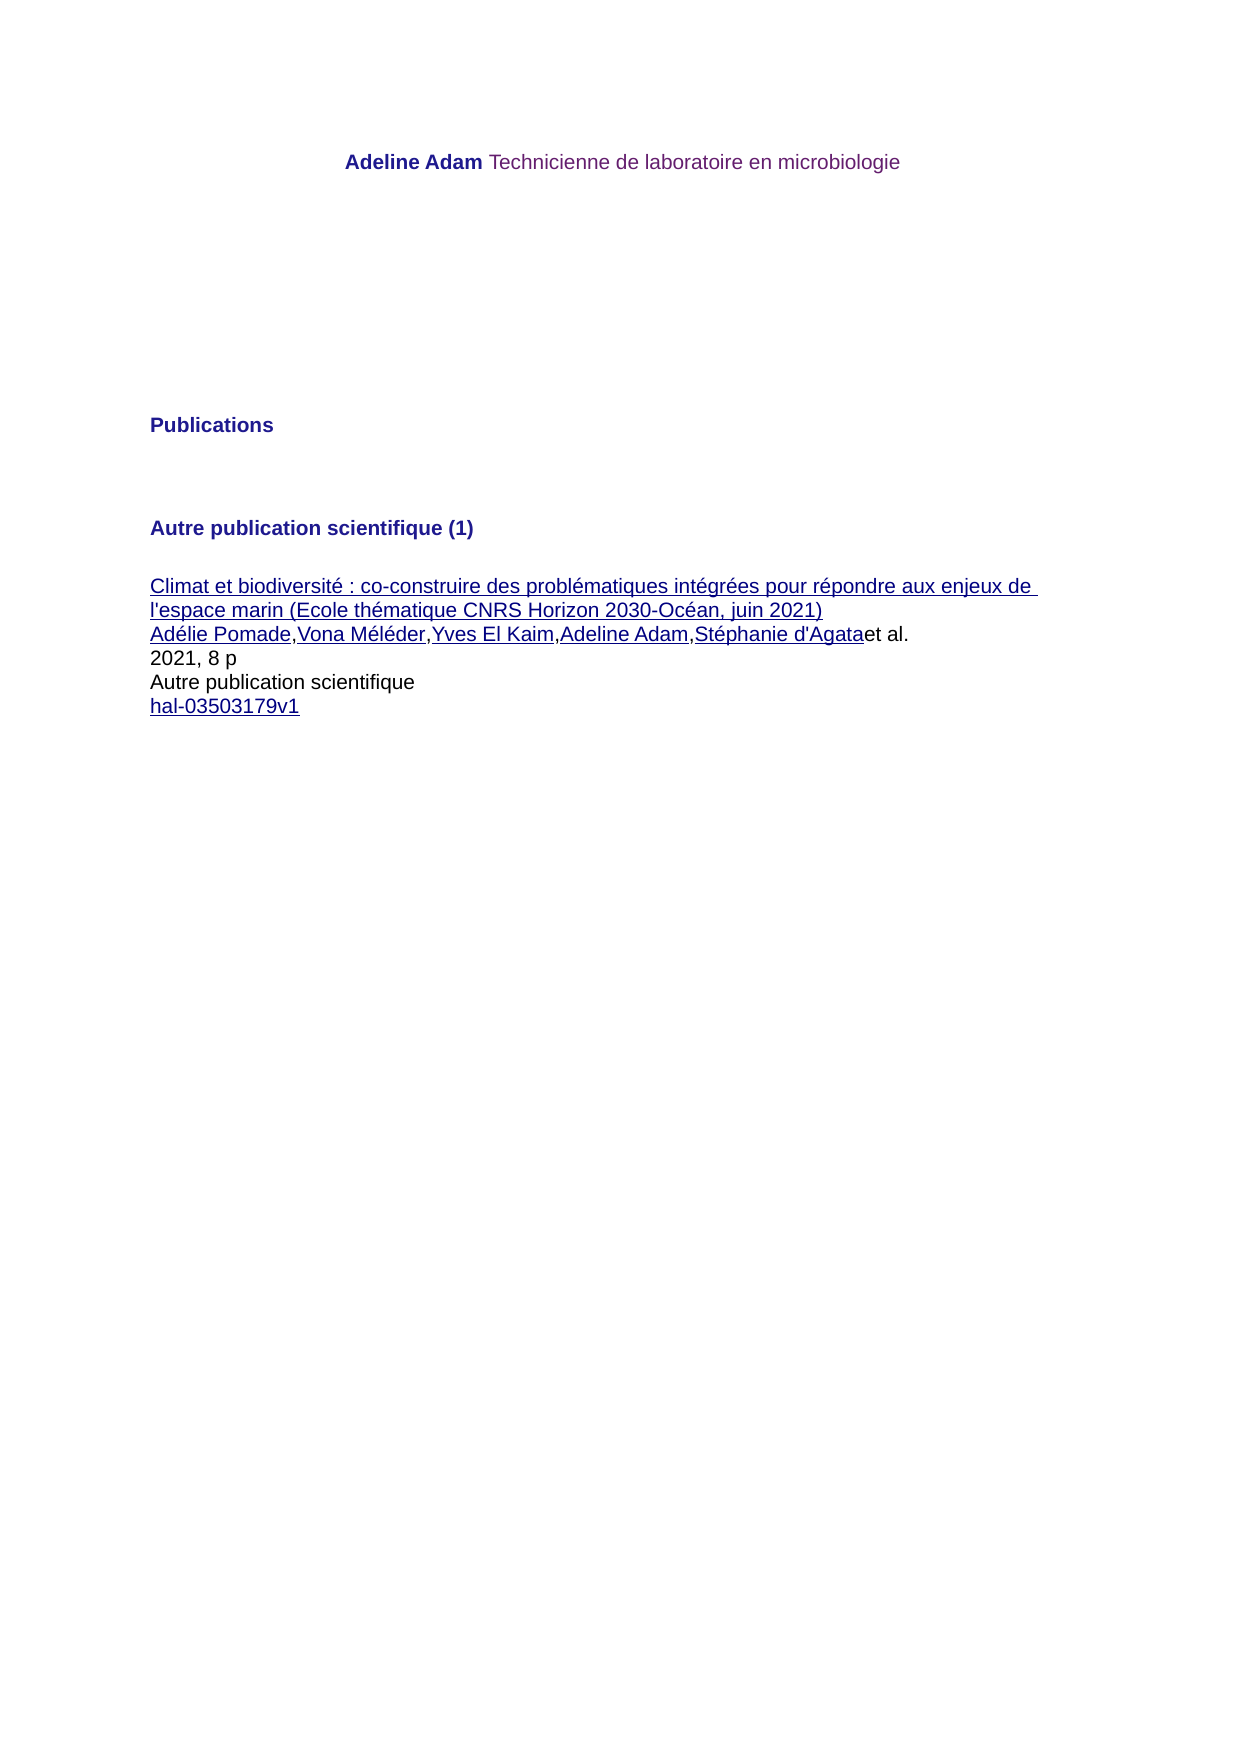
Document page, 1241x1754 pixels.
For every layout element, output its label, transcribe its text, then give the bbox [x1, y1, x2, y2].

subtitle Publications [150, 412, 1090, 436]
subtitle Adeline Adam Technicienne de laboratoire en microbiologie [150, 150, 1090, 174]
table_header Climat et biodiversité : co-construire des problématiques intégrées pour répondre aux enjeux de l'espace marin (Ecole thématique CNRS Horizon 2030-Océan, juin 2021) Adélie Pomade,Vona Méléder,Yves El Kaim,Adeline Adam,Stéphanie d'Agataet al. 2021, 8 p Autre publication scientifique hal-03503179v1 [150, 574, 1090, 718]
subtitle Autre publication scientifique (1) [150, 516, 1090, 539]
